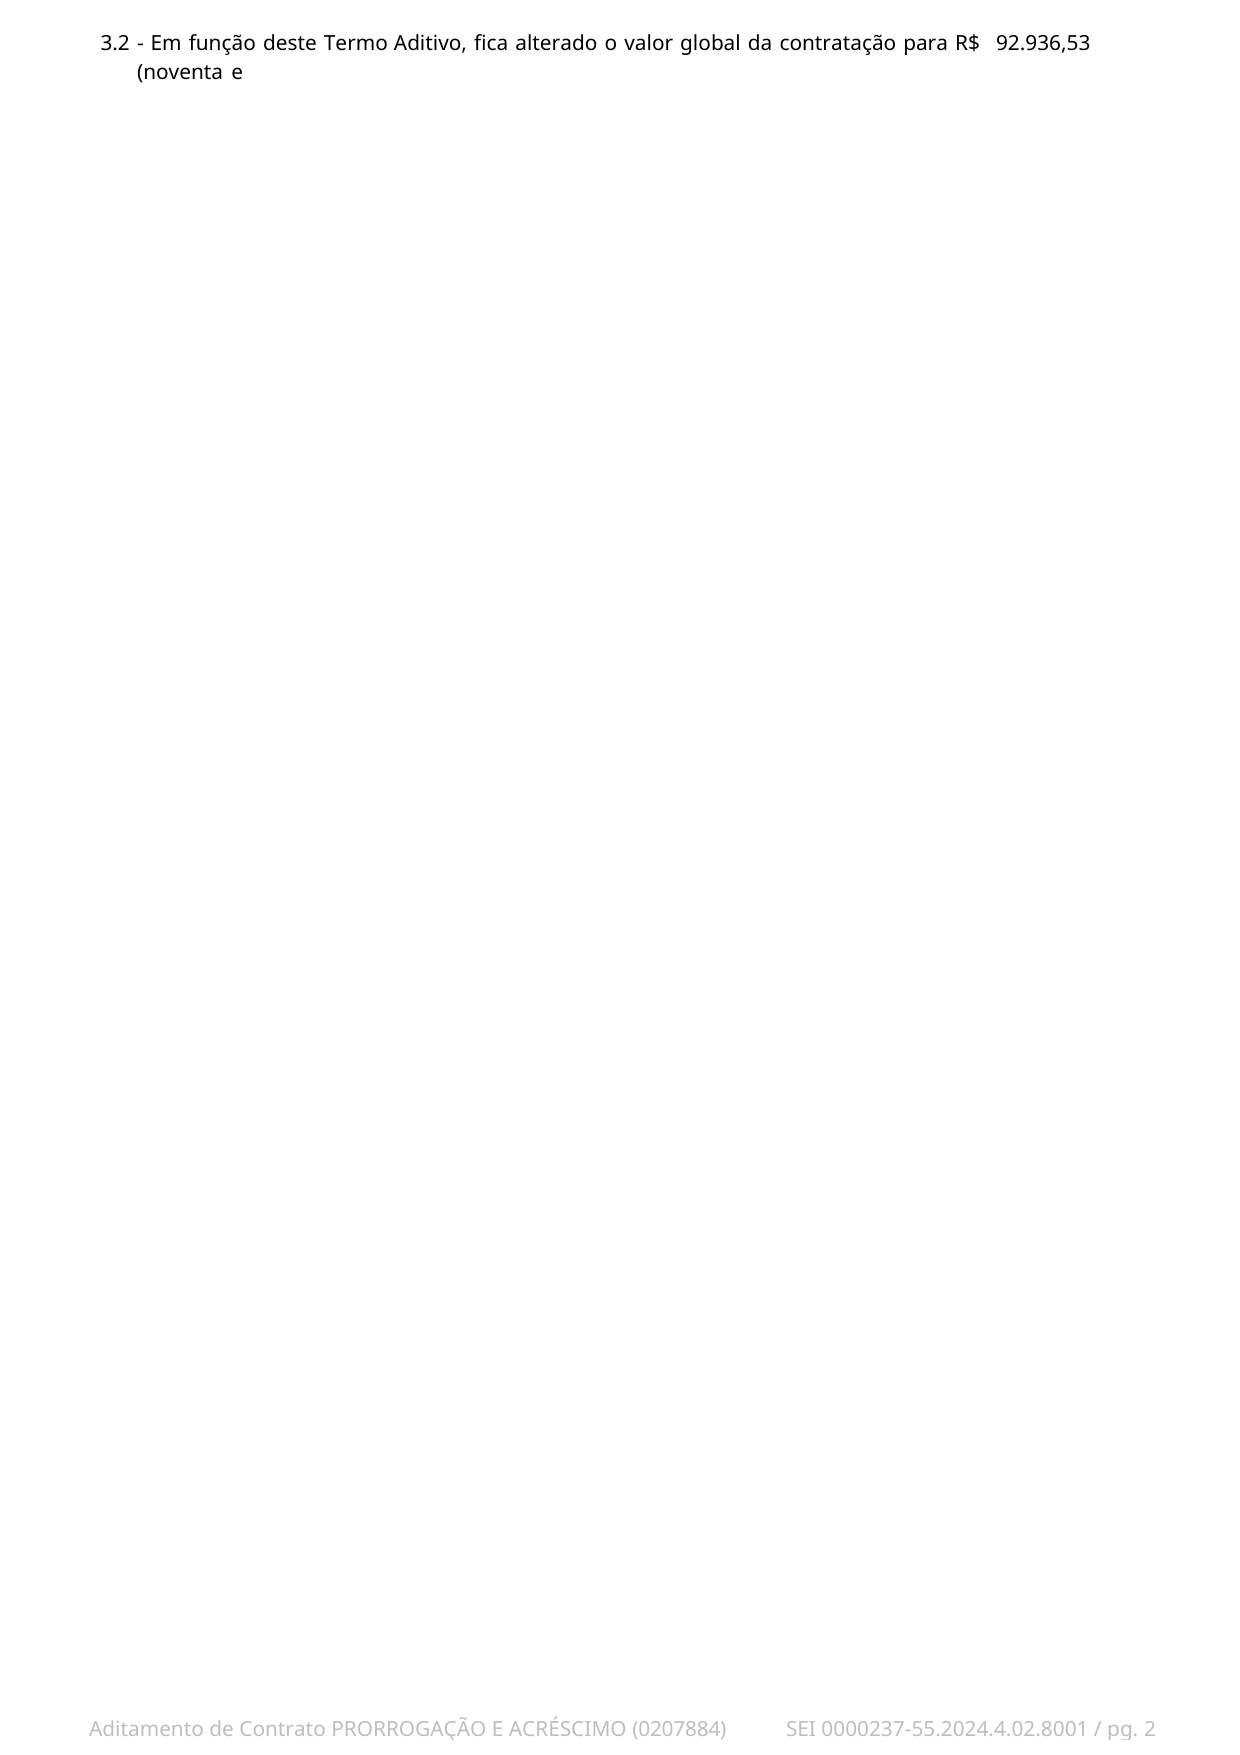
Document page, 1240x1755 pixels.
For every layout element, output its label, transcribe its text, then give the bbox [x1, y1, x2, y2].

list - Em função deste Termo Aditivo, fica alterado o valor global da contratação para R$ 92.936,53 (noventa e [100, 28, 1181, 85]
